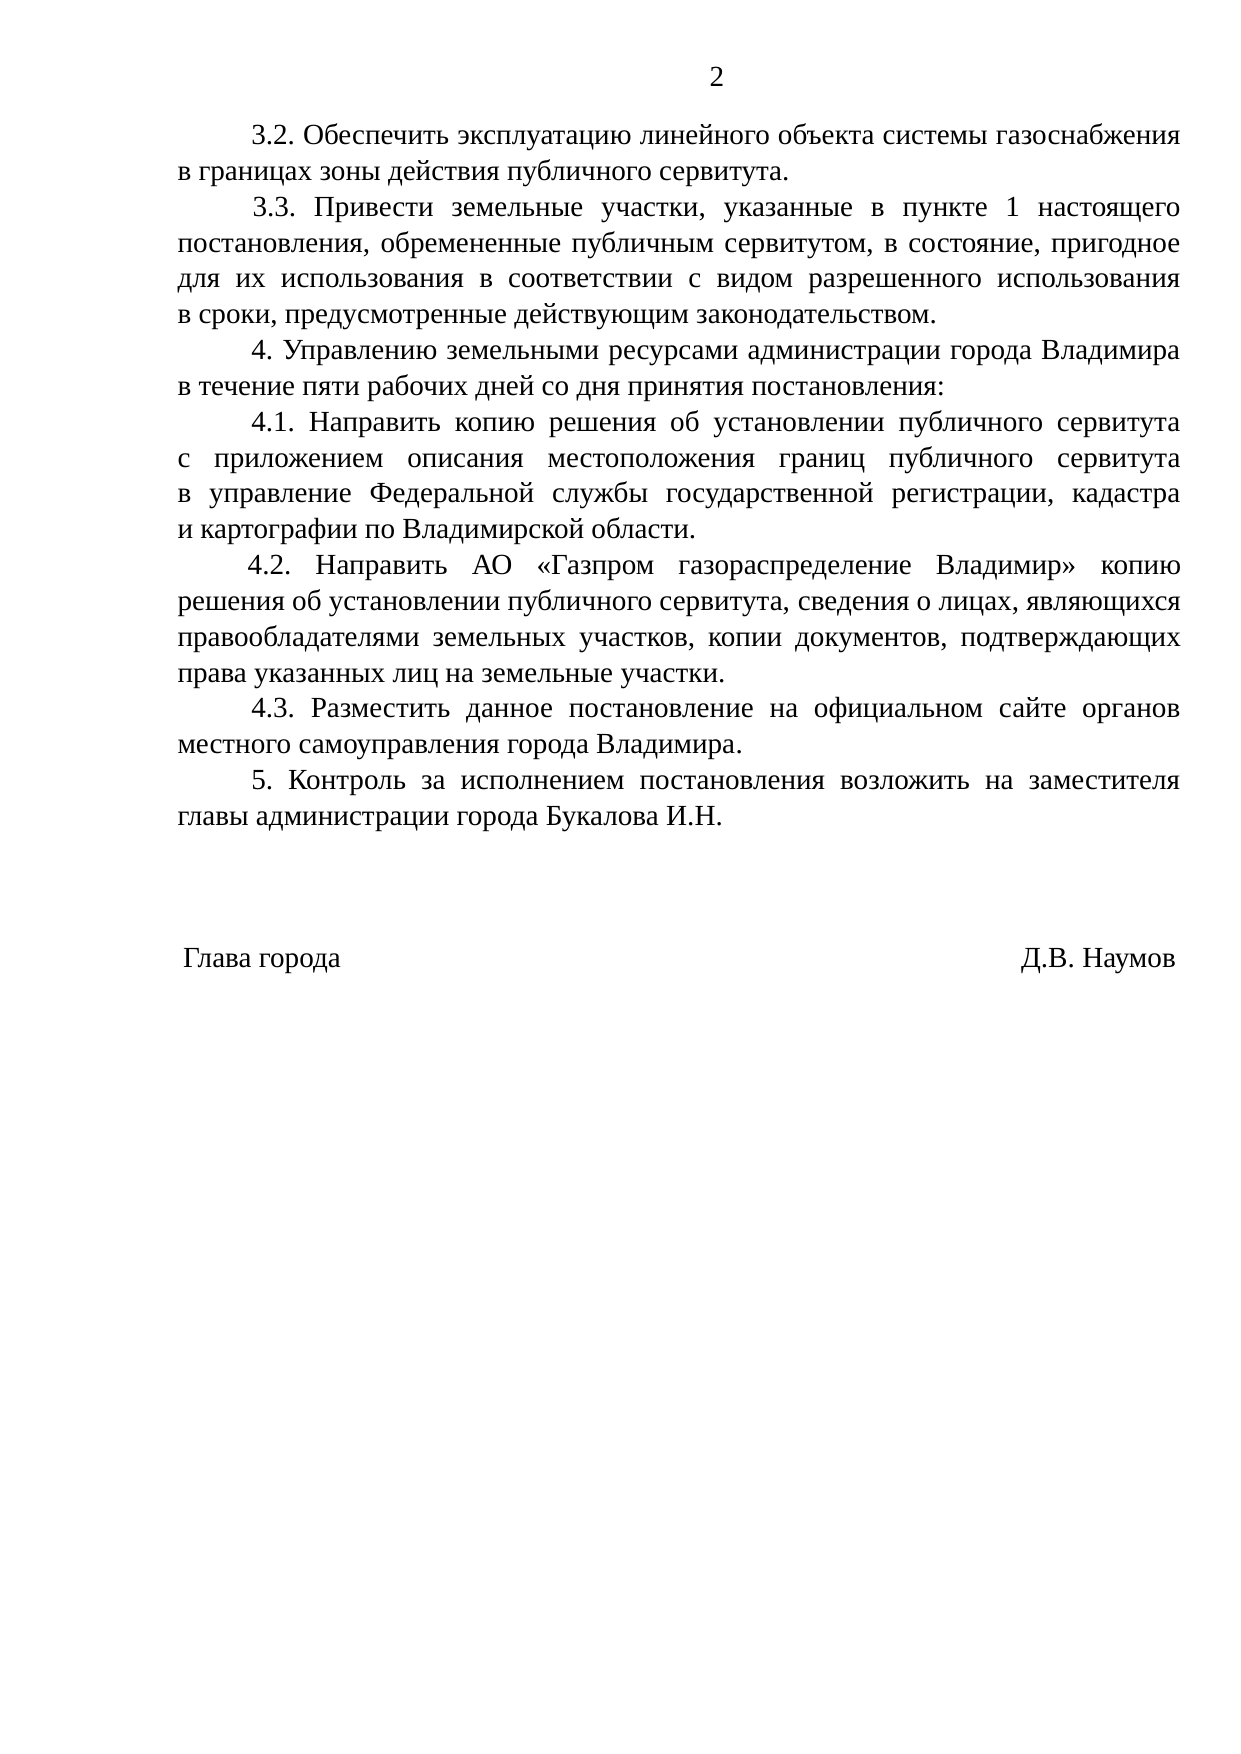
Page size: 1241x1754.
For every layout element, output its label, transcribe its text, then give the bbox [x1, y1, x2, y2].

text 3.2. Обеспечить эксплуатацию линейного объекта системы газоснабжения в границах зоны действия публичного сервитута. [177, 117, 1181, 187]
text 4. Управлению земельными ресурсами администрации города Владимира в течение пяти рабочих дней со дня принятия постановления: [177, 332, 1181, 402]
text 4.2. Направить АО «Газпром газораспределение Владимир» копию решения об установлении публичного сервитута, сведения о лицах, являющихся правообладателями земельных участков, копии документов, подтверждающих права указанных лиц на земельные участки. [177, 547, 1181, 688]
text 4.1. Направить копию решения об установлении публичного сервитута c приложением описания местоположения границ публичного сервитута в управление Федеральной службы государственной регистрации, кадастра и картографии по Владимирской области. [177, 404, 1181, 545]
text 3.3. Привести земельные участки, указанные в пункте 1 настоящего постановления, обремененные публичным сервитутом, в состояние, пригодное для их использования в соответствии с видом разрешенного использования в сроки, предусмотренные действующим законодательством. [177, 189, 1181, 330]
text 5. Контроль за исполнением постановления возложить на заместителя главы администрации города Букалова И.Н. [177, 762, 1181, 832]
table_header Глава города [177, 935, 679, 979]
text 4.3. Разместить данное постановление на официальном сайте органов местного самоуправления города Владимира. [177, 691, 1181, 760]
table_header Д.В. Наумов [679, 935, 1181, 979]
